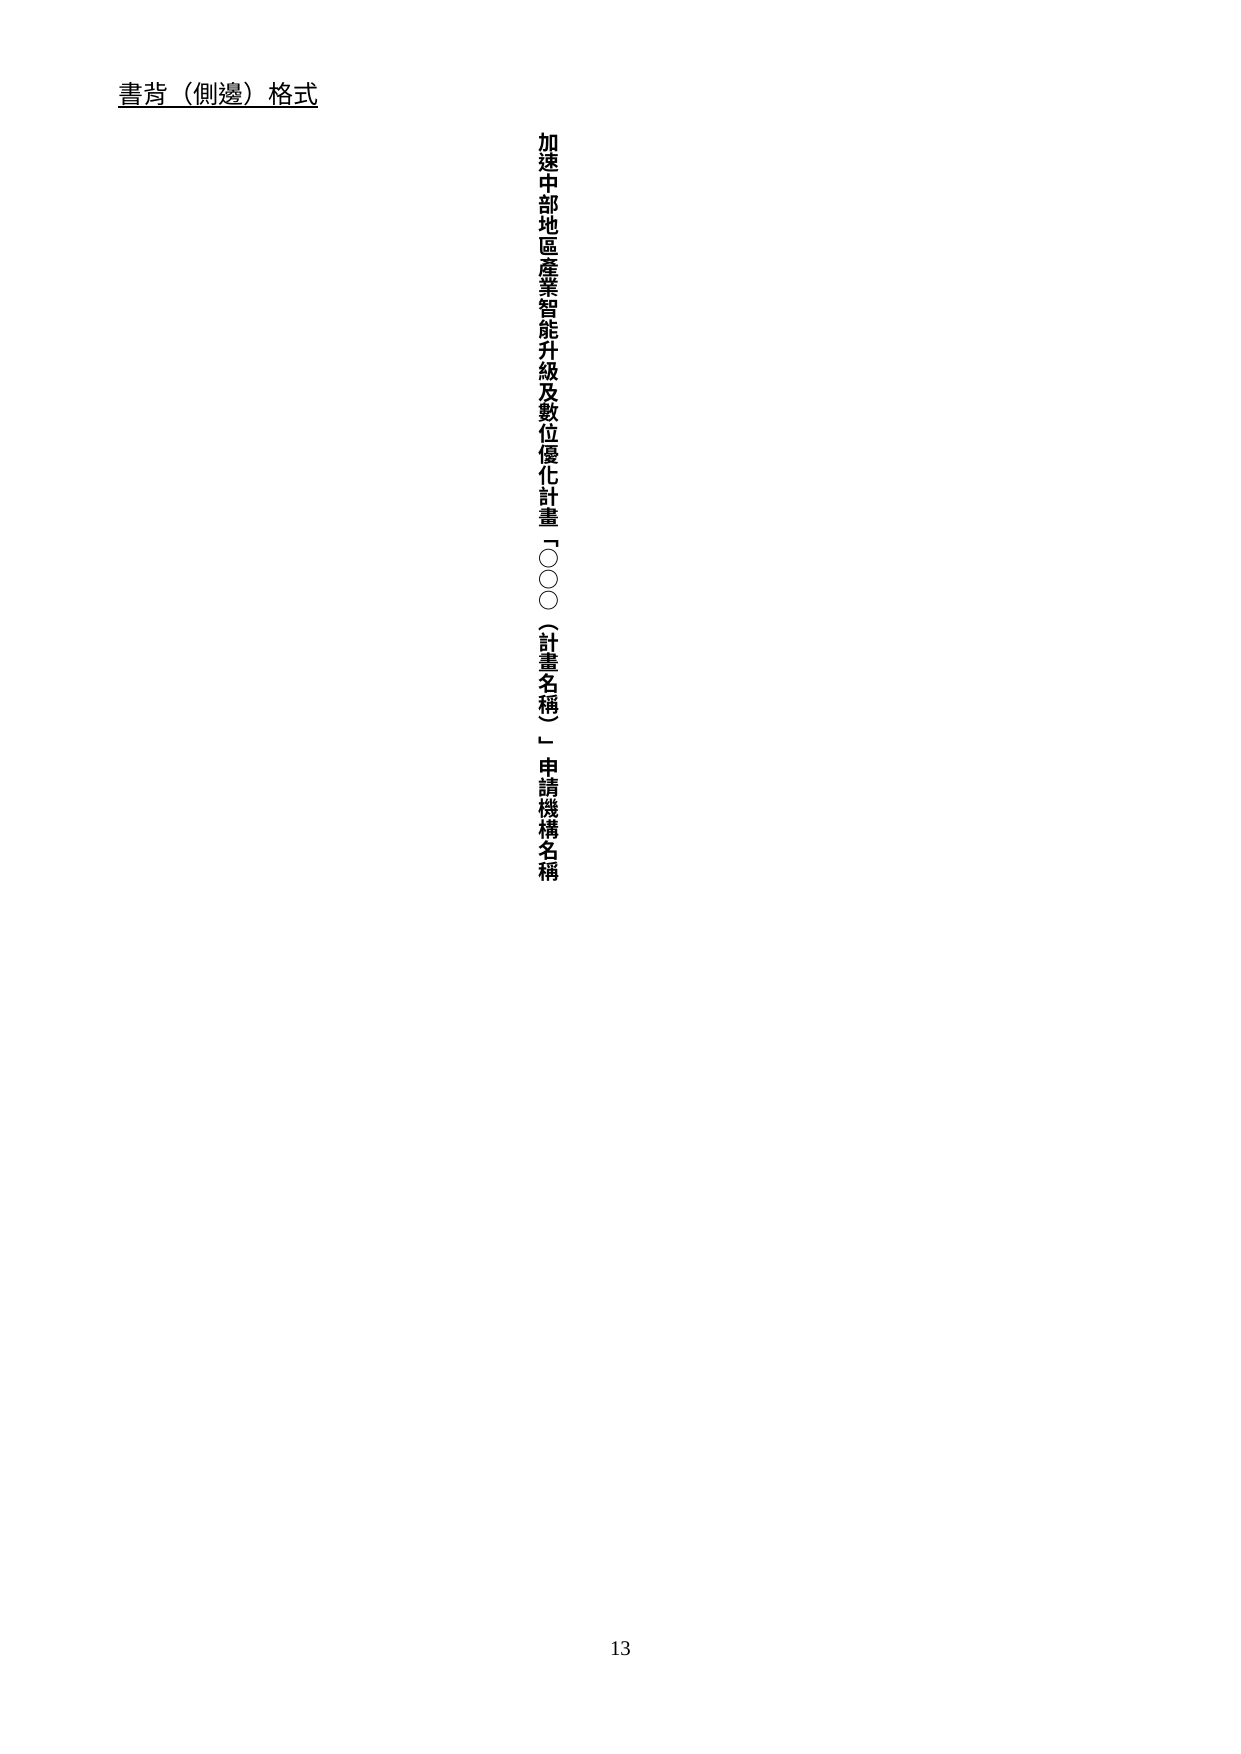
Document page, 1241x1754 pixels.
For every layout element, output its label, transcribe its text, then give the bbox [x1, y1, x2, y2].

text 書背（側邊）格式 [118, 75, 1122, 111]
